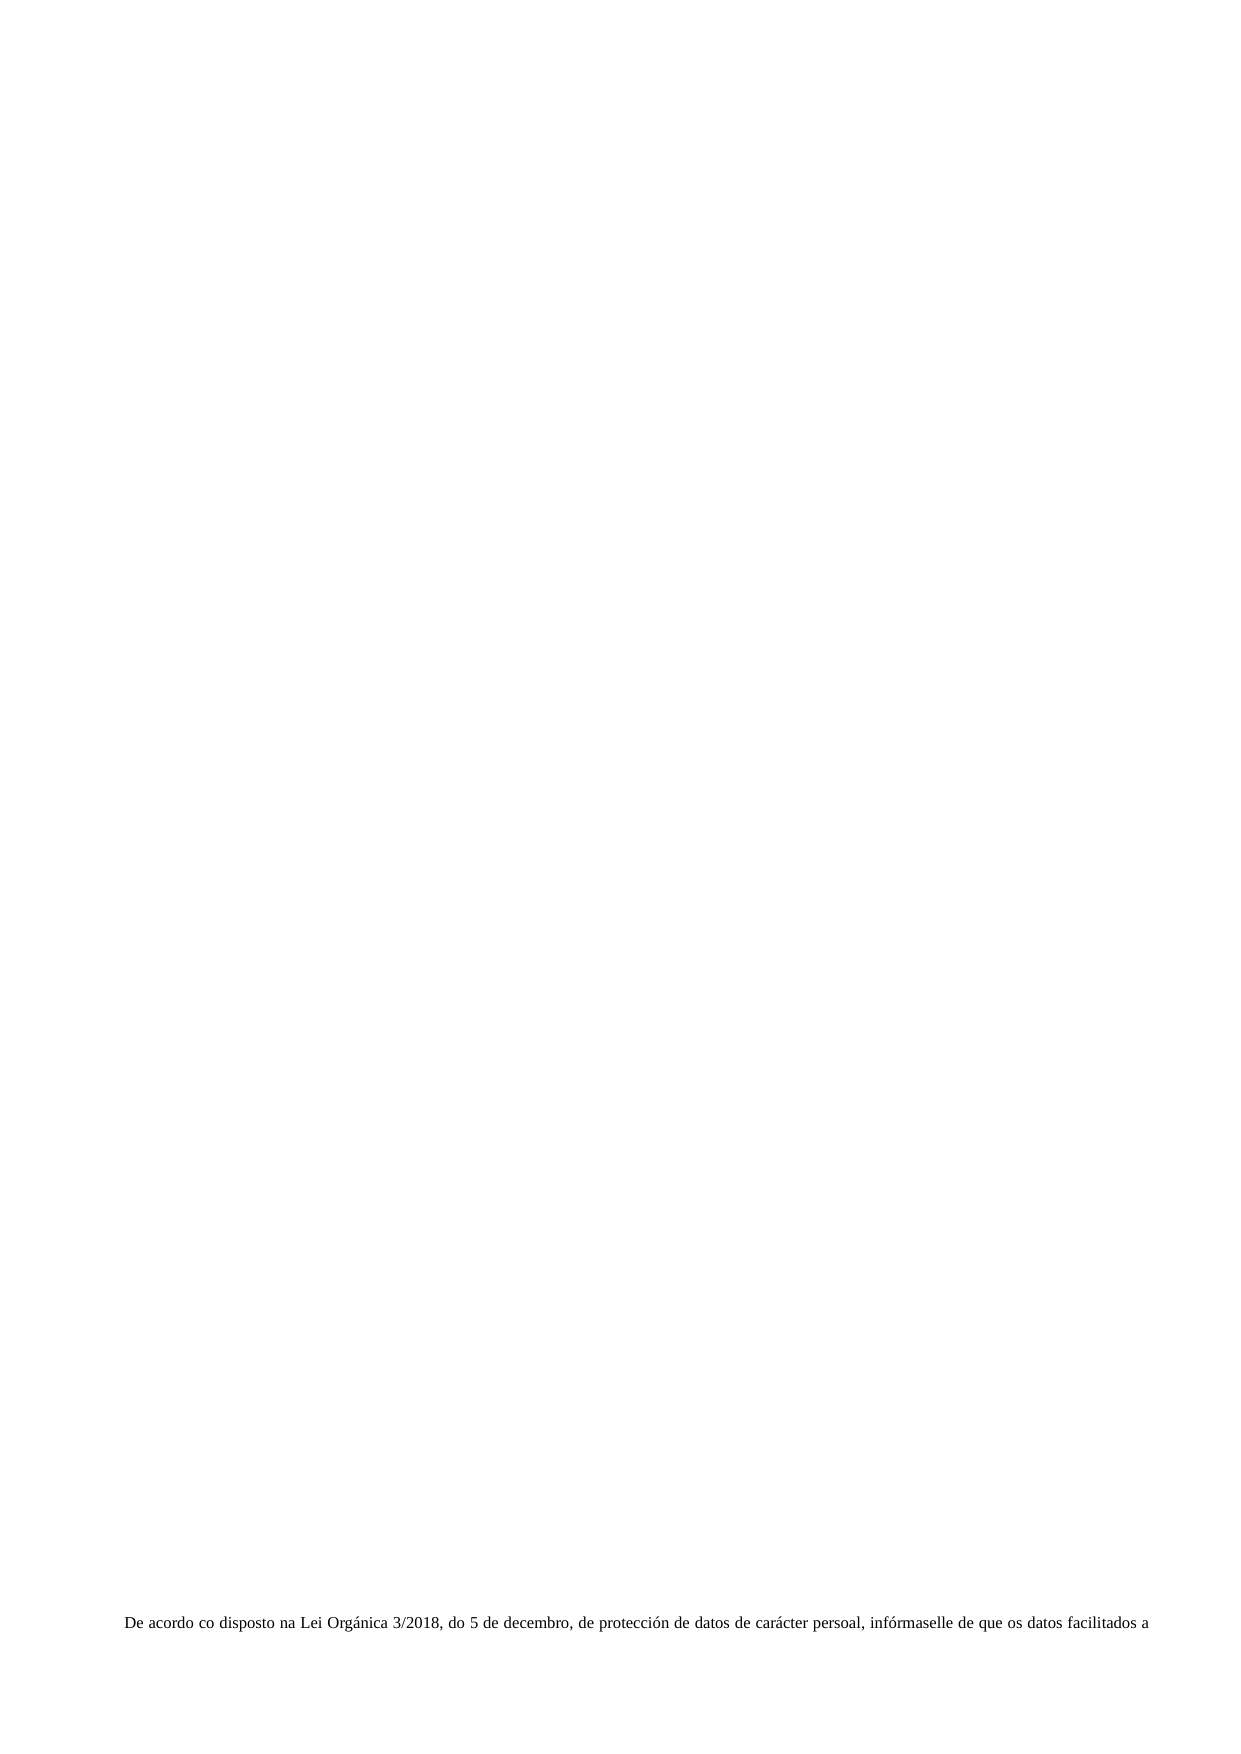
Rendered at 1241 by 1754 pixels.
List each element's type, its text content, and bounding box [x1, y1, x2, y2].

text De acordo co disposto na Lei Orgánica 3/2018, do 5 de decembro, de protección de datos de carácter persoal, infórmaselle de que os datos facilitados a través desta instancia serán tratados de xeito confidencial. Estes datos serán incorporados aos ficheiros do Concello das Pontes de García Rodríguez relacionados con este trámite. Os datos utilizaranse para as xestións municipais derivadas dos procedementos e consultas que vostede inicia con esta solicitude. [124, 1613, 1152, 1632]
